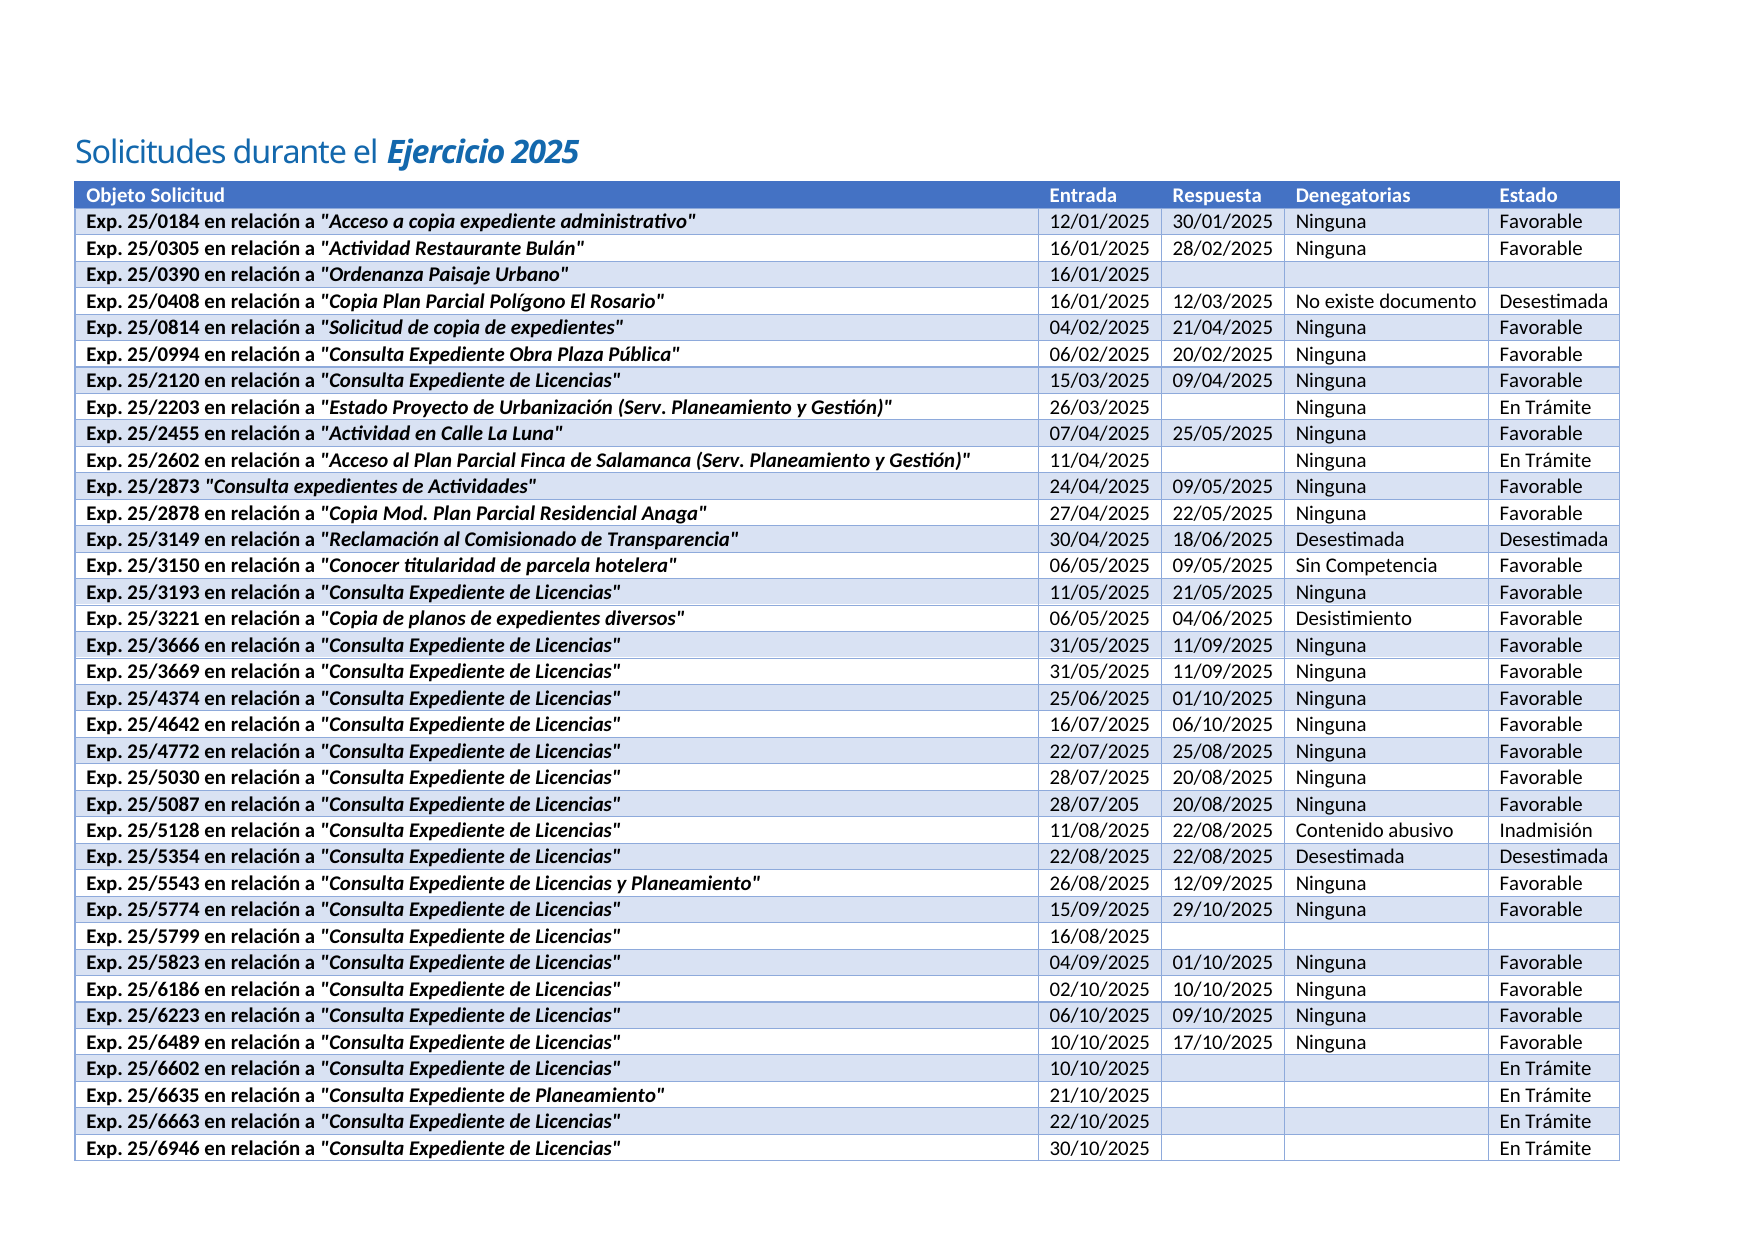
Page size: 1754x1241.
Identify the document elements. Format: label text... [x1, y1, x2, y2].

table_cell Favorable [1489, 368, 1619, 393]
table_cell [1489, 923, 1619, 948]
table_cell En Trámite [1489, 1135, 1619, 1160]
table_cell 31/05/2025 [1039, 632, 1161, 657]
table_cell Favorable [1489, 870, 1619, 896]
table_cell 04/09/2025 [1039, 950, 1161, 975]
table_cell Favorable [1489, 685, 1619, 710]
table_cell Ninguna [1285, 473, 1488, 499]
table_cell 16/08/2025 [1039, 923, 1161, 948]
table_cell 16/01/2025 [1039, 235, 1161, 261]
table_cell En Trámite [1489, 1082, 1619, 1107]
table_cell En Trámite [1489, 394, 1619, 419]
table_cell Exp. 25/2455 en relación a "Actividad en Calle La Luna" [76, 420, 1038, 446]
table_cell Favorable [1489, 976, 1619, 1001]
table_cell Ninguna [1285, 976, 1488, 1001]
table_cell Favorable [1489, 341, 1619, 366]
table_cell 12/03/2025 [1162, 288, 1284, 313]
table_cell Ninguna [1285, 659, 1488, 684]
table_cell Ninguna [1285, 764, 1488, 790]
table_cell Exp. 25/5354 en relación a "Consulta Expediente de Licencias" [76, 844, 1038, 869]
table_cell Ninguna [1285, 447, 1488, 472]
table_cell En Trámite [1489, 1108, 1619, 1134]
table_cell 28/07/205 [1039, 791, 1161, 816]
table_cell Exp. 25/2120 en relación a "Consulta Expediente de Licencias" [76, 368, 1038, 393]
table_cell Favorable [1489, 764, 1619, 790]
table_cell Ninguna [1285, 235, 1488, 261]
table_cell Exp. 25/5799 en relación a "Consulta Expediente de Licencias" [76, 923, 1038, 948]
table_cell Favorable [1489, 420, 1619, 446]
table_cell Exp. 25/5128 en relación a "Consulta Expediente de Licencias" [76, 817, 1038, 843]
table_cell 09/05/2025 [1162, 473, 1284, 499]
table_cell [1162, 923, 1284, 948]
table_cell Exp. 25/0408 en relación a "Copia Plan Parcial Polígono El Rosario" [76, 288, 1038, 313]
table_cell 30/10/2025 [1039, 1135, 1161, 1160]
table_cell 11/09/2025 [1162, 659, 1284, 684]
table_cell Ninguna [1285, 1029, 1488, 1054]
table_cell Exp. 25/0994 en relación a "Consulta Expediente Obra Plaza Pública" [76, 341, 1038, 366]
table_cell 25/06/2025 [1039, 685, 1161, 710]
table_cell 20/08/2025 [1162, 764, 1284, 790]
table_cell Desestimada [1489, 288, 1619, 313]
table_cell Favorable [1489, 473, 1619, 499]
table_cell 09/04/2025 [1162, 368, 1284, 393]
subtitle Solicitudes durante el Ejercicio 2025 [75, 129, 1679, 173]
table_cell Contenido abusivo [1285, 817, 1488, 843]
table_header Respuesta [1161, 182, 1284, 208]
table_cell Ninguna [1285, 315, 1488, 340]
table_cell [1162, 1082, 1284, 1107]
table_cell Favorable [1489, 315, 1619, 340]
table_cell 17/10/2025 [1162, 1029, 1284, 1054]
table_cell Exp. 25/0390 en relación a "Ordenanza Paisaje Urbano" [76, 262, 1038, 287]
table_cell Exp. 25/2878 en relación a "Copia Mod. Plan Parcial Residencial Anaga" [76, 500, 1038, 525]
table_cell Exp. 25/3666 en relación a "Consulta Expediente de Licencias" [76, 632, 1038, 657]
table_cell 30/04/2025 [1039, 526, 1161, 552]
table_cell 09/10/2025 [1162, 1003, 1284, 1028]
table_cell Ninguna [1285, 685, 1488, 710]
table_cell 10/10/2025 [1162, 976, 1284, 1001]
table_cell Sin Competencia [1285, 553, 1488, 578]
table_cell [1489, 262, 1619, 287]
table_cell [1162, 394, 1284, 419]
table_cell Exp. 25/6186 en relación a "Consulta Expediente de Licencias" [76, 976, 1038, 1001]
table_cell 06/10/2025 [1039, 1003, 1161, 1028]
table_cell Desistimiento [1285, 606, 1488, 631]
table_cell Exp. 25/2602 en relación a "Acceso al Plan Parcial Finca de Salamanca (Serv. Planeamiento y Gestión)" [76, 447, 1038, 472]
table_cell Favorable [1489, 711, 1619, 737]
table_cell 07/04/2025 [1039, 420, 1161, 446]
table_cell 30/01/2025 [1162, 209, 1284, 234]
table_cell Favorable [1489, 209, 1619, 234]
table_cell 18/06/2025 [1162, 526, 1284, 552]
table_cell Ninguna [1285, 870, 1488, 896]
table_cell [1162, 1108, 1284, 1134]
table_cell Exp. 25/3669 en relación a "Consulta Expediente de Licencias" [76, 659, 1038, 684]
table_cell [1162, 1135, 1284, 1160]
table_cell [1162, 1055, 1284, 1081]
table_cell Favorable [1489, 1003, 1619, 1028]
table_cell Exp. 25/3221 en relación a "Copia de planos de expedientes diversos" [76, 606, 1038, 631]
table_cell Ninguna [1285, 711, 1488, 737]
table_cell En Trámite [1489, 1055, 1619, 1081]
table_cell Exp. 25/5087 en relación a "Consulta Expediente de Licencias" [76, 791, 1038, 816]
table_cell Favorable [1489, 1029, 1619, 1054]
table_cell 12/01/2025 [1039, 209, 1161, 234]
table_cell Exp. 25/4374 en relación a "Consulta Expediente de Licencias" [76, 685, 1038, 710]
table_cell 02/10/2025 [1039, 976, 1161, 1001]
table_cell 11/09/2025 [1162, 632, 1284, 657]
table_cell 10/10/2025 [1039, 1029, 1161, 1054]
table_cell Ninguna [1285, 950, 1488, 975]
table_cell Exp. 25/3150 en relación a "Conocer titularidad de parcela hotelera" [76, 553, 1038, 578]
table_cell 22/10/2025 [1039, 1108, 1161, 1134]
table_cell Ninguna [1285, 632, 1488, 657]
table_cell 21/05/2025 [1162, 579, 1284, 604]
table_cell 12/09/2025 [1162, 870, 1284, 896]
table_cell Ninguna [1285, 791, 1488, 816]
table_cell Exp. 25/0184 en relación a "Acceso a copia expediente administrativo" [76, 209, 1038, 234]
table_cell Favorable [1489, 950, 1619, 975]
table_cell Favorable [1489, 235, 1619, 261]
table_cell 11/04/2025 [1039, 447, 1161, 472]
table_cell [1285, 262, 1488, 287]
table_cell 20/02/2025 [1162, 341, 1284, 366]
table_header Denegatorias [1284, 182, 1488, 208]
table_cell Exp. 25/4772 en relación a "Consulta Expediente de Licencias" [76, 738, 1038, 763]
table_cell Exp. 25/2203 en relación a "Estado Proyecto de Urbanización (Serv. Planeamiento y Gestión)" [76, 394, 1038, 419]
table_cell 21/10/2025 [1039, 1082, 1161, 1107]
table_cell Ninguna [1285, 394, 1488, 419]
table_cell 09/05/2025 [1162, 553, 1284, 578]
table_cell Exp. 25/6602 en relación a "Consulta Expediente de Licencias" [76, 1055, 1038, 1081]
table_cell 22/07/2025 [1039, 738, 1161, 763]
table_cell Ninguna [1285, 1003, 1488, 1028]
table_cell Ninguna [1285, 209, 1488, 234]
table_cell 22/05/2025 [1162, 500, 1284, 525]
table_cell Desestimada [1285, 526, 1488, 552]
table_cell Favorable [1489, 632, 1619, 657]
table_cell Exp. 25/5823 en relación a "Consulta Expediente de Licencias" [76, 950, 1038, 975]
table_cell Exp. 25/3193 en relación a "Consulta Expediente de Licencias" [76, 579, 1038, 604]
table_cell Ninguna [1285, 897, 1488, 922]
table_cell Exp. 25/5030 en relación a "Consulta Expediente de Licencias" [76, 764, 1038, 790]
table_cell 10/10/2025 [1039, 1055, 1161, 1081]
table_cell 24/04/2025 [1039, 473, 1161, 499]
table_cell 15/09/2025 [1039, 897, 1161, 922]
table_cell 16/01/2025 [1039, 262, 1161, 287]
table_cell Desestimada [1489, 844, 1619, 869]
table_cell 16/01/2025 [1039, 288, 1161, 313]
table_cell Inadmisión [1489, 817, 1619, 843]
table_cell Ninguna [1285, 341, 1488, 366]
table_cell Ninguna [1285, 738, 1488, 763]
table_cell [1162, 262, 1284, 287]
table_header Entrada [1038, 182, 1161, 208]
table_cell Favorable [1489, 553, 1619, 578]
table_cell Favorable [1489, 659, 1619, 684]
table_cell 28/07/2025 [1039, 764, 1161, 790]
table_cell Favorable [1489, 738, 1619, 763]
table_cell 04/02/2025 [1039, 315, 1161, 340]
table_cell [1285, 923, 1488, 948]
table_cell 04/06/2025 [1162, 606, 1284, 631]
table_cell Exp. 25/6663 en relación a "Consulta Expediente de Licencias" [76, 1108, 1038, 1134]
table_cell Exp. 25/4642 en relación a "Consulta Expediente de Licencias" [76, 711, 1038, 737]
table_cell Exp. 25/3149 en relación a "Reclamación al Comisionado de Transparencia" [76, 526, 1038, 552]
table_cell Exp. 25/6946 en relación a "Consulta Expediente de Licencias" [76, 1135, 1038, 1160]
table_cell 31/05/2025 [1039, 659, 1161, 684]
table_cell 16/07/2025 [1039, 711, 1161, 737]
table_cell Ninguna [1285, 579, 1488, 604]
table_cell 01/10/2025 [1162, 950, 1284, 975]
table_cell 25/08/2025 [1162, 738, 1284, 763]
table_cell 11/05/2025 [1039, 579, 1161, 604]
table_cell 06/05/2025 [1039, 606, 1161, 631]
table_cell 01/10/2025 [1162, 685, 1284, 710]
table_cell Exp. 25/5774 en relación a "Consulta Expediente de Licencias" [76, 897, 1038, 922]
table_cell 22/08/2025 [1162, 844, 1284, 869]
table_cell 06/10/2025 [1162, 711, 1284, 737]
table_header Estado [1488, 182, 1619, 208]
table_cell Exp. 25/6489 en relación a "Consulta Expediente de Licencias" [76, 1029, 1038, 1054]
table_cell Ninguna [1285, 500, 1488, 525]
table_cell Desestimada [1285, 844, 1488, 869]
table_cell 25/05/2025 [1162, 420, 1284, 446]
table_cell No existe documento [1285, 288, 1488, 313]
table_cell 26/03/2025 [1039, 394, 1161, 419]
table_cell [1285, 1135, 1488, 1160]
table_cell 27/04/2025 [1039, 500, 1161, 525]
table_cell Exp. 25/0814 en relación a "Solicitud de copia de expedientes" [76, 315, 1038, 340]
table_cell 22/08/2025 [1162, 817, 1284, 843]
table_cell 11/08/2025 [1039, 817, 1161, 843]
table_cell 28/02/2025 [1162, 235, 1284, 261]
table_cell Desestimada [1489, 526, 1619, 552]
table_cell Ninguna [1285, 420, 1488, 446]
table_cell Favorable [1489, 606, 1619, 631]
table_cell Exp. 25/6635 en relación a "Consulta Expediente de Planeamiento" [76, 1082, 1038, 1107]
table_cell Exp. 25/6223 en relación a "Consulta Expediente de Licencias" [76, 1003, 1038, 1028]
table_cell Favorable [1489, 897, 1619, 922]
table_cell Favorable [1489, 500, 1619, 525]
table_cell [1285, 1082, 1488, 1107]
table_cell En Trámite [1489, 447, 1619, 472]
table_cell 21/04/2025 [1162, 315, 1284, 340]
table_cell Exp. 25/2873 "Consulta expedientes de Actividades" [76, 473, 1038, 499]
table_header Objeto Solicitud [76, 182, 1038, 208]
table_cell Exp. 25/0305 en relación a "Actividad Restaurante Bulán" [76, 235, 1038, 261]
table_cell [1285, 1055, 1488, 1081]
table_cell 26/08/2025 [1039, 870, 1161, 896]
table_cell 22/08/2025 [1039, 844, 1161, 869]
table_cell Favorable [1489, 579, 1619, 604]
table_cell 15/03/2025 [1039, 368, 1161, 393]
table_cell 20/08/2025 [1162, 791, 1284, 816]
table_cell [1162, 447, 1284, 472]
table_cell Ninguna [1285, 368, 1488, 393]
table_cell Exp. 25/5543 en relación a "Consulta Expediente de Licencias y Planeamiento" [76, 870, 1038, 896]
table_cell 06/02/2025 [1039, 341, 1161, 366]
table_cell 06/05/2025 [1039, 553, 1161, 578]
table_cell [1285, 1108, 1488, 1134]
table_cell Favorable [1489, 791, 1619, 816]
table_cell 29/10/2025 [1162, 897, 1284, 922]
